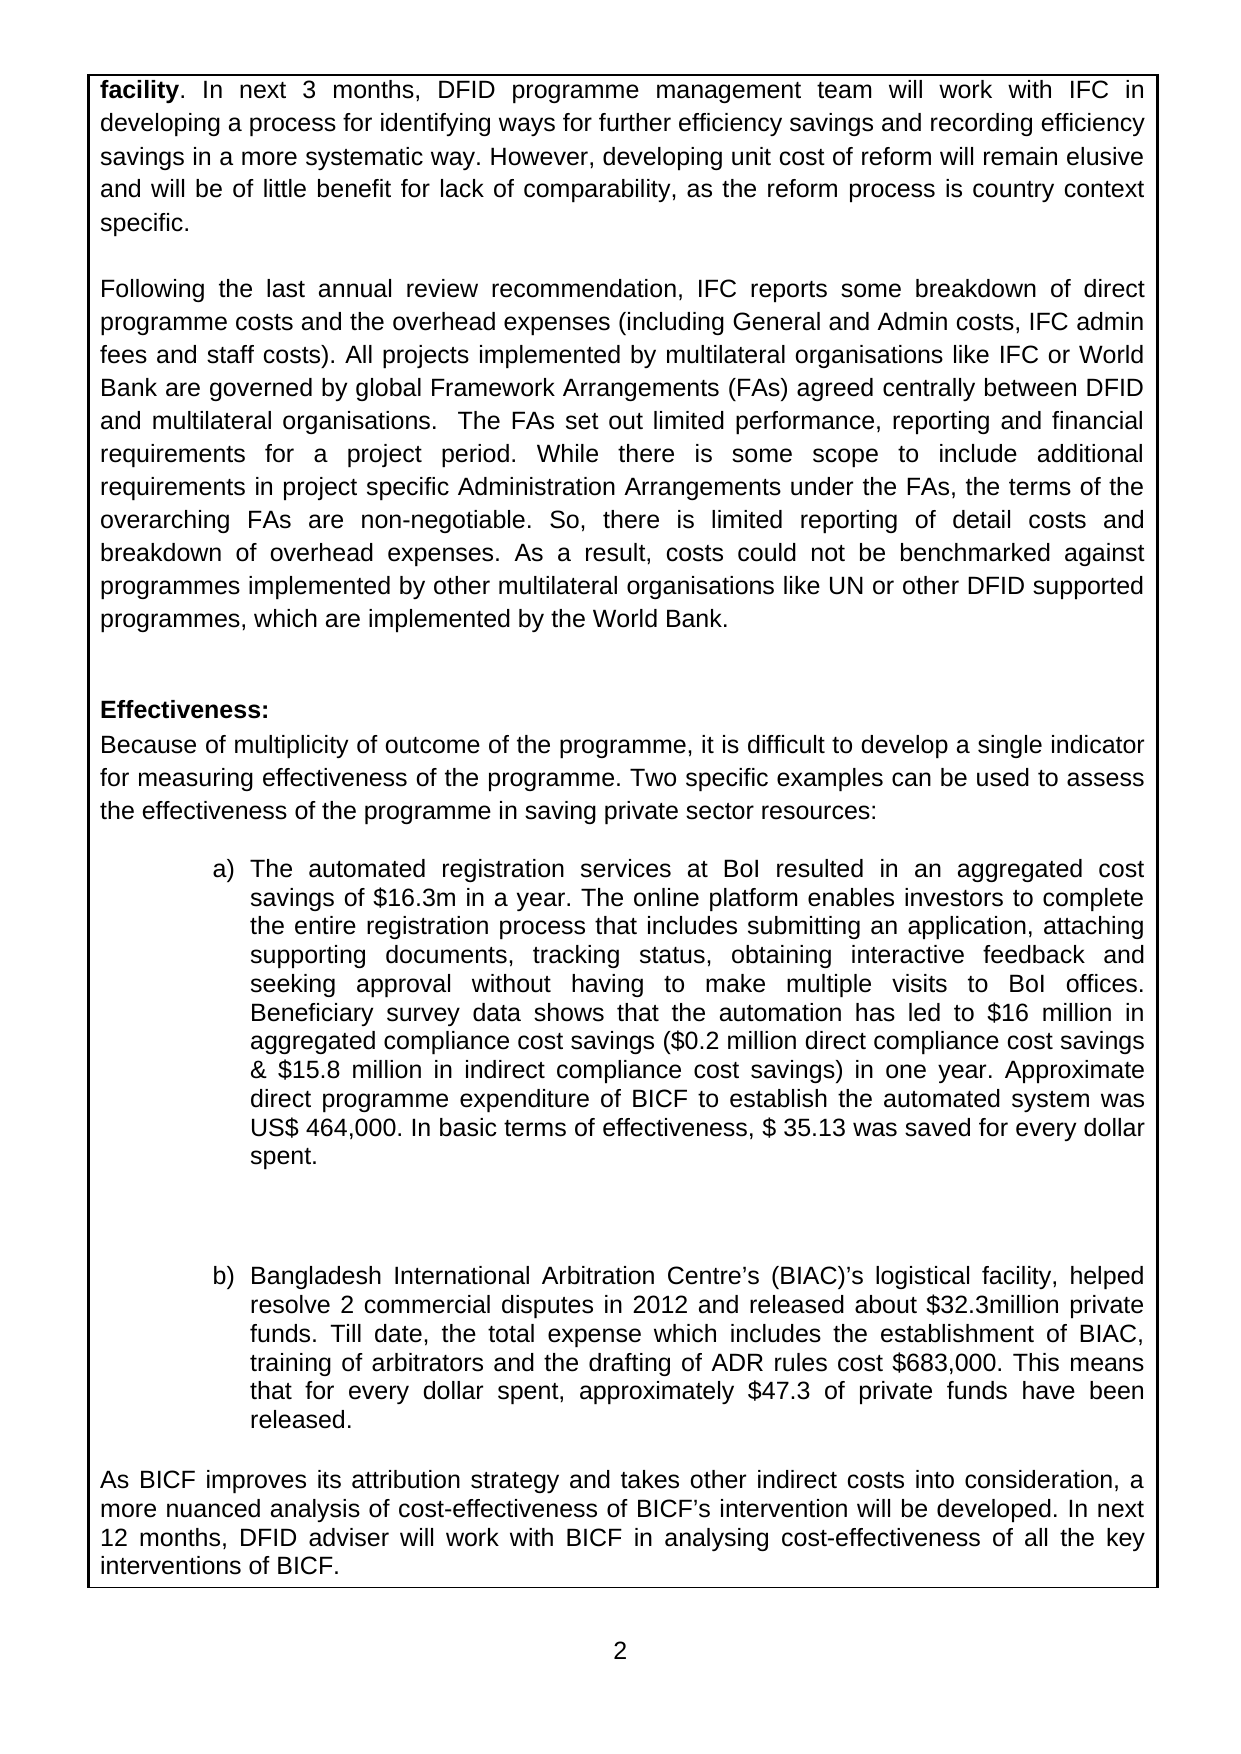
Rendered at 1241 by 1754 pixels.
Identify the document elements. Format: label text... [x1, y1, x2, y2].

table_cell facility. In next 3 months, DFID programme management team will work with IFC in developing a process for identifying ways for further efficiency savings and recording efficiency savings in a more systematic way. However, developing unit cost of reform will remain elusive and will be of little benefit for lack of comparability, as the reform process is country context specific. Following the last annual review recommendation, IFC reports some breakdown of direct programme costs and the overhead expenses (including General and Admin costs, IFC admin fees and staff costs). All projects implemented by multilateral organisations like IFC or World Bank are governed by global Framework Arrangements (FAs) agreed centrally between DFID and multilateral organisations. The FAs set out limited performance, reporting and financial requirements for a project period. While there is some scope to include additional requirements in project specific Administration Arrangements under the FAs, the terms of the overarching FAs are non-negotiable. So, there is limited reporting of detail costs and breakdown of overhead expenses. As a result, costs could not be benchmarked against programmes implemented by other multilateral organisations like UN or other DFID supported programmes, which are implemented by the World Bank. Effectiveness: Because of multiplicity of outcome of the programme, it is difficult to develop a single indicator for measuring effectiveness of the programme. Two specific examples can be used to assess the effectiveness of the programme in saving private sector resources: The automated registration services at BoI resulted in an aggregated cost savings of $16.3m in a year. The online platform enables investors to complete the entire registration process that includes submitting an application, attaching supporting documents, tracking status, obtaining interactive feedback and seeking approval without having to make multiple visits to BoI offices. Beneficiary survey data shows that the automation has led to $16 million in aggregated compliance cost savings ($0.2 million direct compliance cost savings & $15.8 million in indirect compliance cost savings) in one year. Approximate direct programme expenditure of BICF to establish the automated system was US$ 464,000. In basic terms of effectiveness, $ 35.13 was saved for every dollar spent. Bangladesh International Arbitration Centre’s (BIAC)’s logistical facility, helped resolve 2 commercial disputes in 2012 and released about $32.3million private funds. Till date, the total expense which includes the establishment of BIAC, training of arbitrators and the drafting of ADR rules cost $683,000. This means that for every dollar spent, approximately $47.3 of private funds have been released. As BICF improves its attribution strategy and takes other indirect costs into consideration, a more nuanced analysis of cost-effectiveness of BICF’s intervention will be developed. In next 12 months, DFID adviser will work with BICF in analysing cost-effectiveness of all the key interventions of BICF. [90, 76, 1156, 1586]
